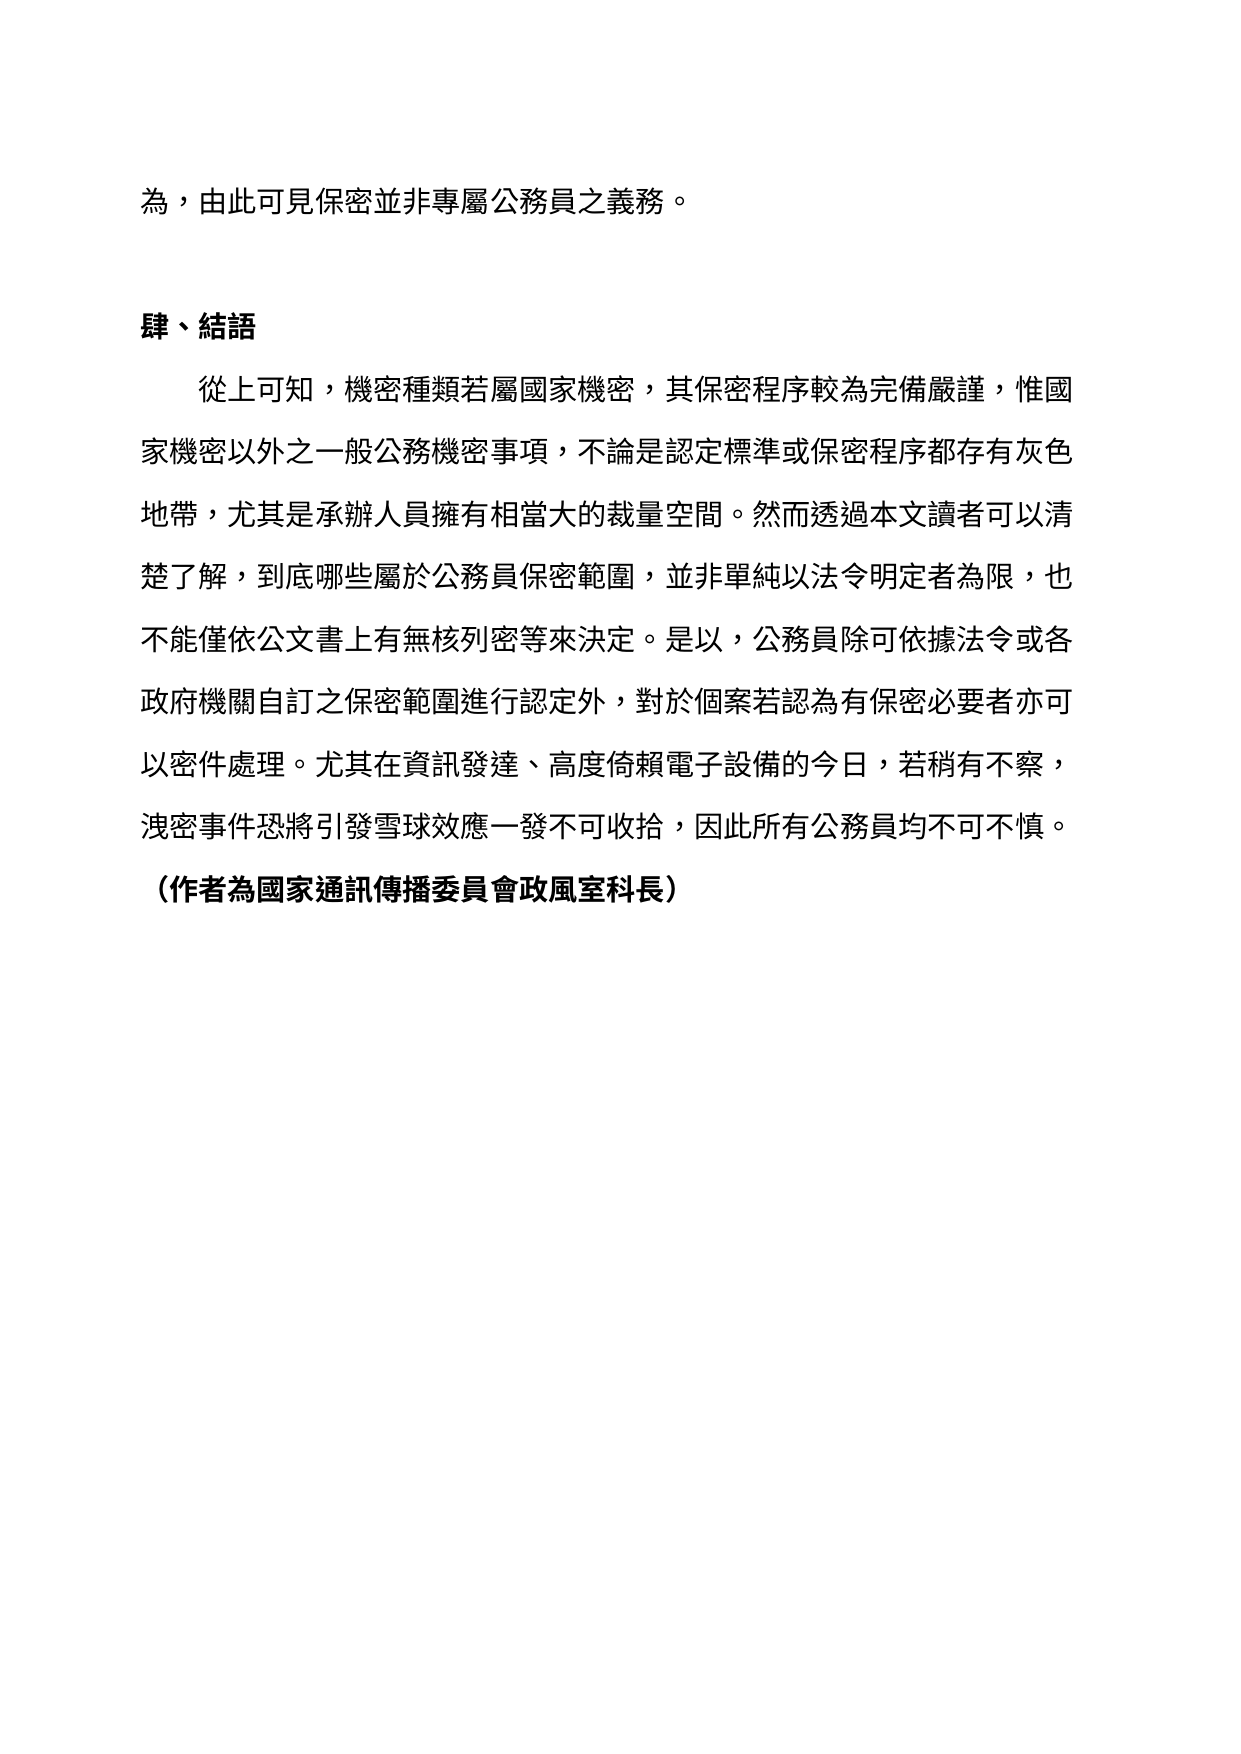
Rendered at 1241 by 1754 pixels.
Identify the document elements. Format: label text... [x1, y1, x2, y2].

table_header 為，由此可見保密並非專屬公務員之義務。 肆、結語 從上可知，機密種類若屬國家機密，其保密程序較為完備嚴謹，惟國家機密以外之一般公務機密事項，不論是認定標準或保密程序都存有灰色地帶，尤其是承辦人員擁有相當大的裁量空間。然而透過本文讀者可以清楚了解，到底哪些屬於公務員保密範圍，並非單純以法令明定者為限，也不能僅依公文書上有無核列密等來決定。是以，公務員除可依據法令或各政府機關自訂之保密範圍進行認定外，對於個案若認為有保密必要者亦可以密件處理。尤其在資訊發達、高度倚賴電子設備的今日，若稍有不察，洩密事件恐將引發雪球效應一發不可收拾，因此所有公務員均不可不慎。 （作者為國家通訊傳播委員會政風室科長） [140, 158, 1101, 908]
